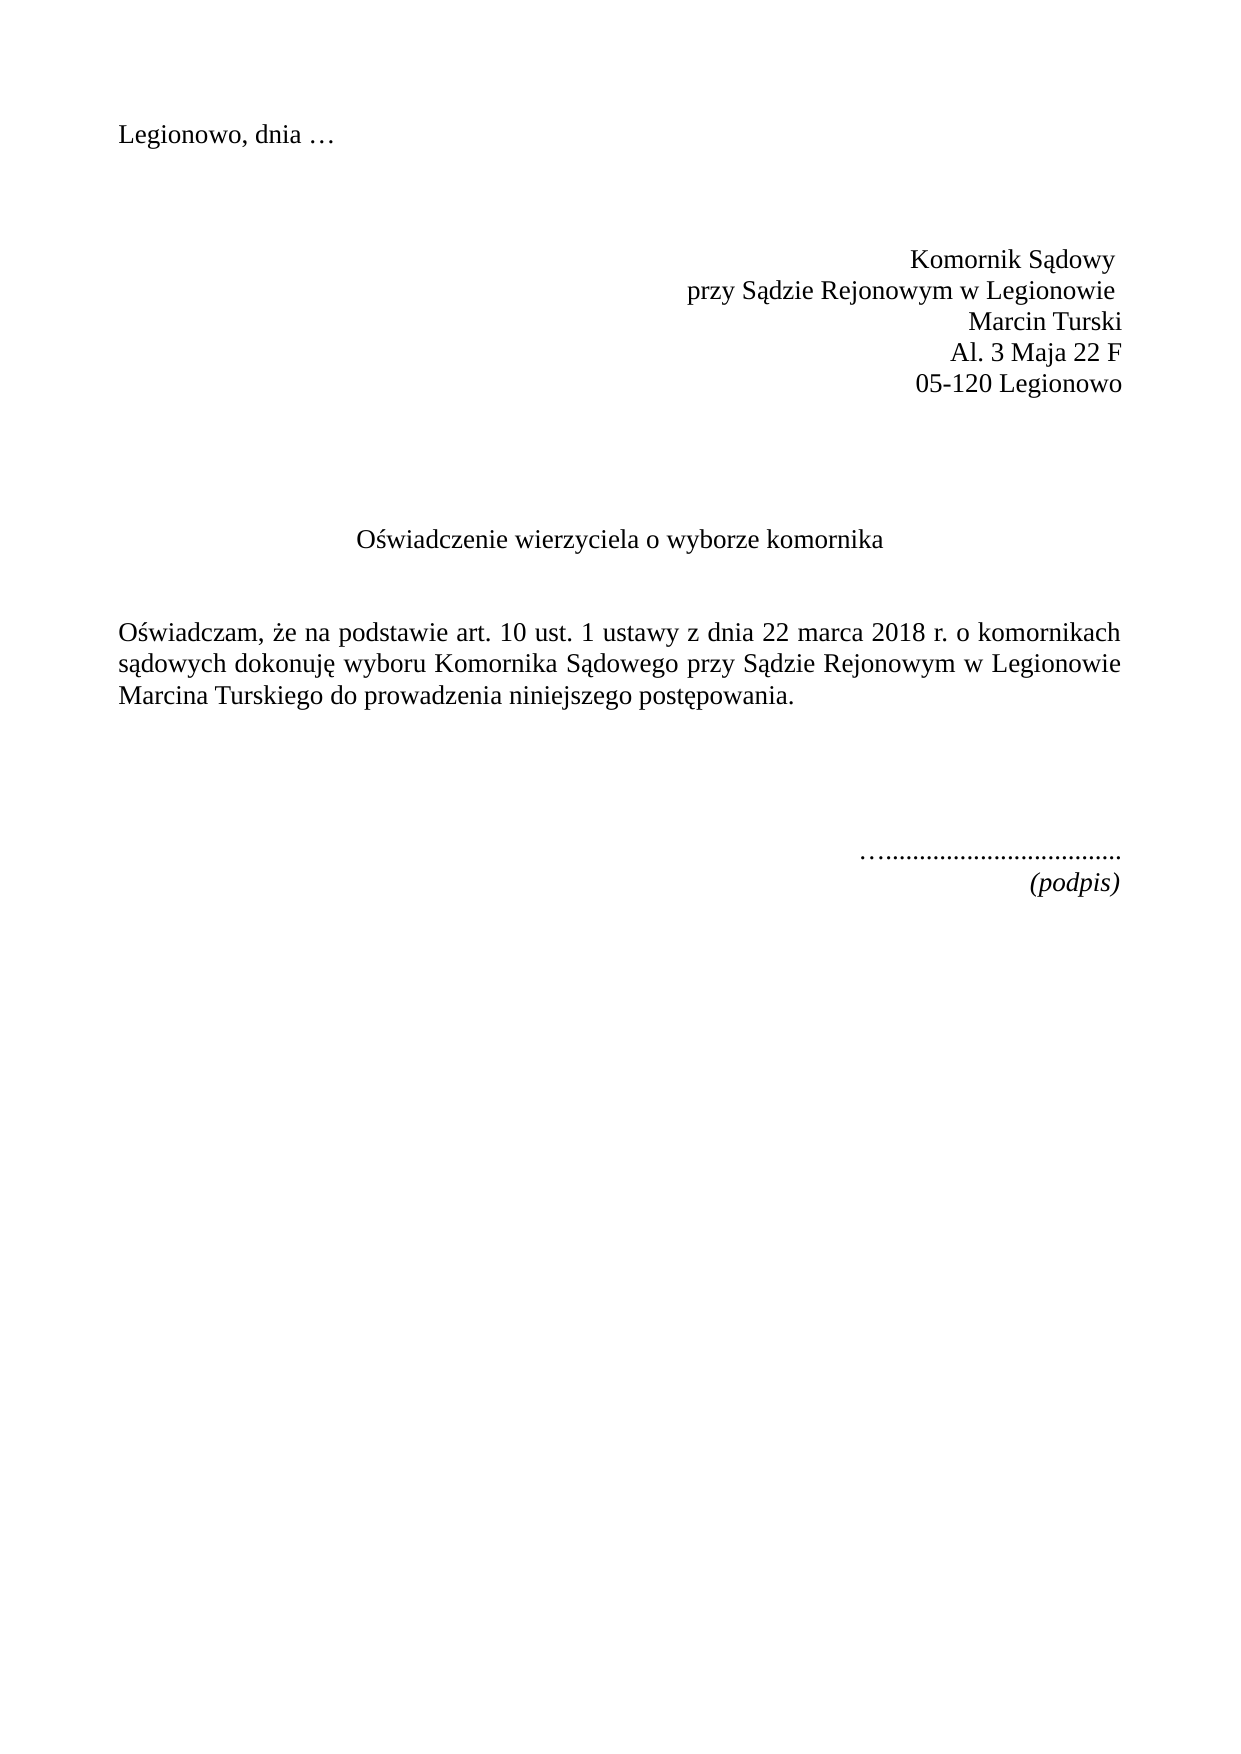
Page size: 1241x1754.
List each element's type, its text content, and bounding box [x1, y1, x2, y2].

text Legionowo, dnia … [118, 118, 1122, 149]
text …................................... [118, 834, 1122, 866]
text 05-120 Legionowo [118, 367, 1122, 398]
text przy Sądzie Rejonowym w Legionowie [118, 274, 1122, 305]
text Marcin Turski [118, 305, 1122, 336]
text Komornik Sądowy [118, 243, 1122, 274]
text Al. 3 Maja 22 F [118, 336, 1122, 367]
text Oświadczenie wierzyciela o wyborze komornika [118, 523, 1122, 554]
text (podpis) [118, 866, 1122, 897]
text Oświadczam, że na podstawie art. 10 ust. 1 ustawy z dnia 22 marca 2018 r. o komornikach sądowych dokonuję wyboru Komornika Sądowego przy Sądzie Rejonowym w Legionowie Marcina Turskiego do prowadzenia niniejszego postępowania. [118, 616, 1122, 710]
